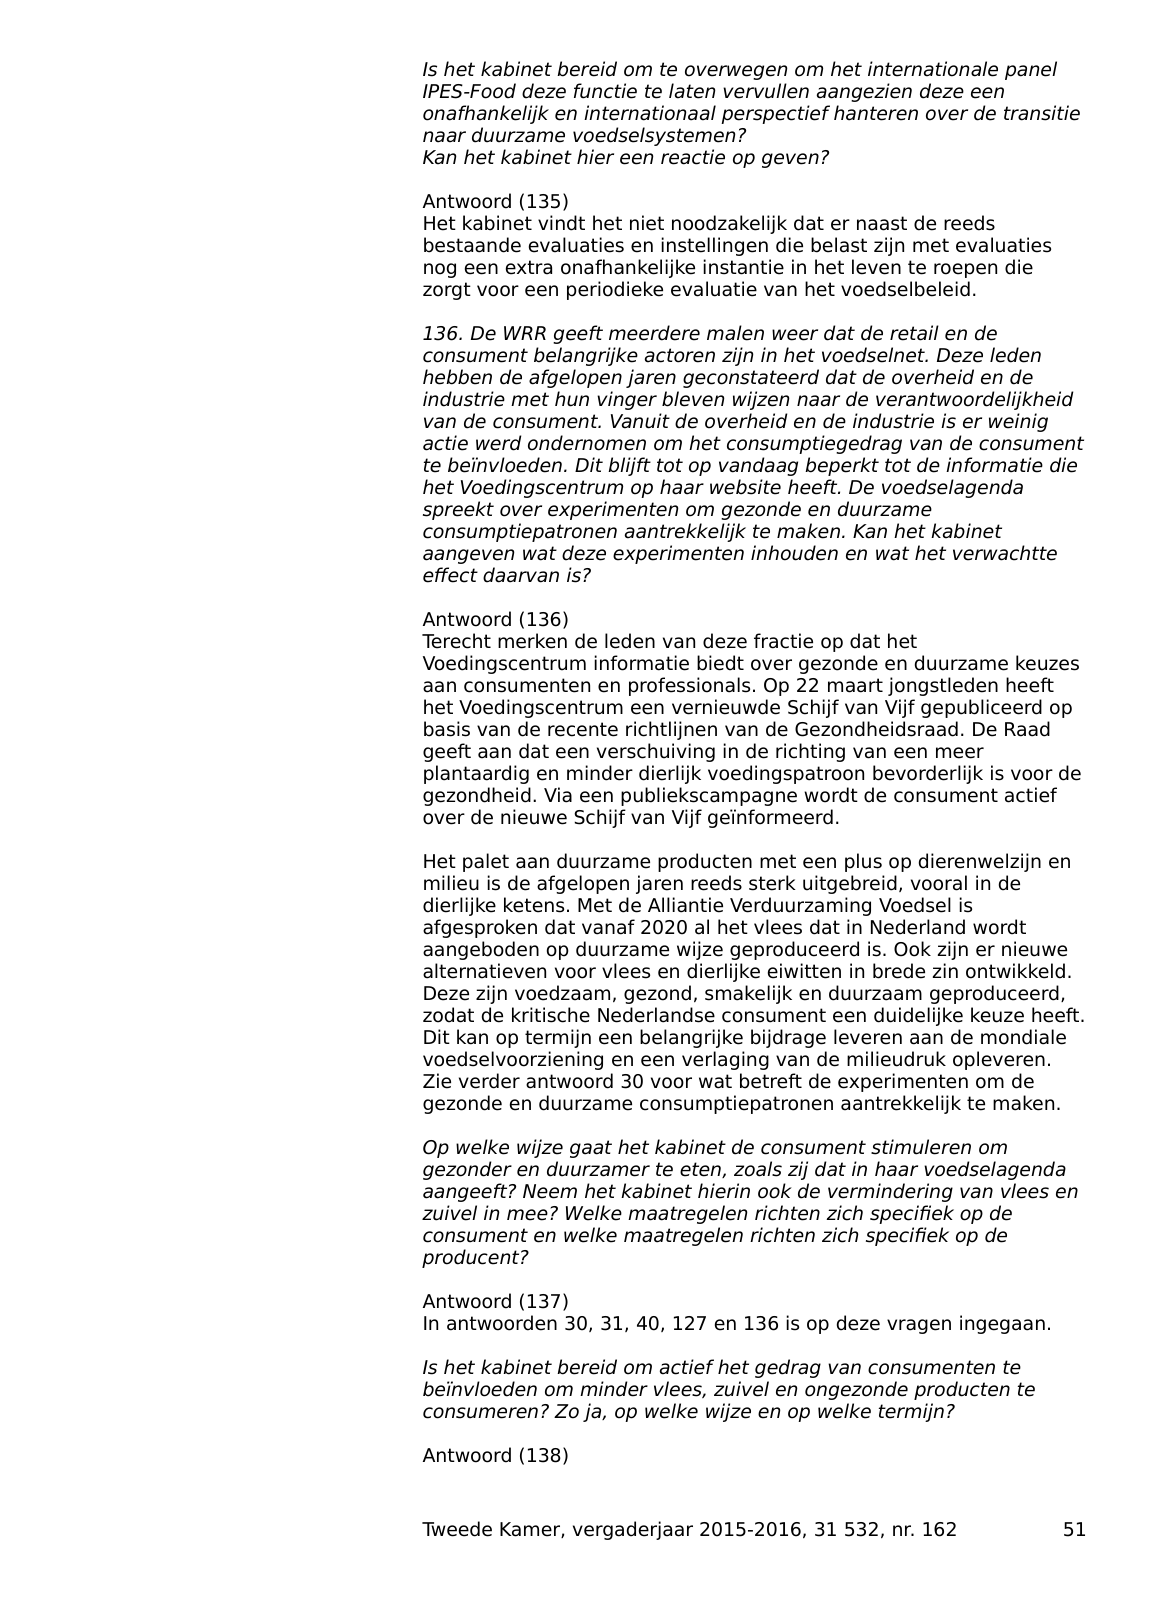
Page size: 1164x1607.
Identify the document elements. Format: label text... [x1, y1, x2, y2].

text Antwoord (135) [422, 191, 1087, 213]
text Het palet aan duurzame producten met een plus op dierenwelzijn en milieu is de afgelopen jaren reeds sterk uitgebreid, vooral in de dierlijke ketens. Met de Alliantie Verduurzaming Voedsel is afgesproken dat vanaf 2020 al het vlees dat in Nederland wordt aangeboden op duurzame wijze geproduceerd is. Ook zijn er nieuwe alternatieven voor vlees en dierlijke eiwitten in brede zin ontwikkeld. Deze zijn voedzaam, gezond, smakelijk en duurzaam geproduceerd, zodat de kritische Nederlandse consument een duidelijke keuze heeft. Dit kan op termijn een belangrijke bijdrage leveren aan de mondiale voedselvoorziening en een verlaging van de milieudruk opleveren. Zie verder antwoord 30 voor wat betreft de experimenten om de gezonde en duurzame consumptiepatronen aantrekkelijk te maken. [422, 851, 1087, 1115]
text In antwoorden 30, 31, 40, 127 en 136 is op deze vragen ingegaan. [422, 1313, 1087, 1335]
text Antwoord (136) [422, 609, 1087, 631]
text 136. De WRR geeft meerdere malen weer dat de retail en de consument belangrijke actoren zijn in het voedselnet. Deze leden hebben de afgelopen jaren geconstateerd dat de overheid en de industrie met hun vinger bleven wijzen naar de verantwoordelijkheid van de consument. Vanuit de overheid en de industrie is er weinig actie werd ondernomen om het consumptiegedrag van de consument te beïnvloeden. Dit blijft tot op vandaag beperkt tot de informatie die het Voedingscentrum op haar website heeft. De voedselagenda spreekt over experimenten om gezonde en duurzame consumptiepatronen aantrekkelijk te maken. Kan het kabinet aangeven wat deze experimenten inhouden en wat het verwachtte effect daarvan is? [422, 323, 1087, 587]
text Antwoord (137) [422, 1291, 1087, 1313]
text Antwoord (138) [422, 1445, 1087, 1467]
text Kan het kabinet hier een reactie op geven? [422, 147, 1087, 169]
text Op welke wijze gaat het kabinet de consument stimuleren om gezonder en duurzamer te eten, zoals zij dat in haar voedselagenda aangeeft? Neem het kabinet hierin ook de vermindering van vlees en zuivel in mee? Welke maatregelen richten zich specifiek op de consument en welke maatregelen richten zich specifiek op de producent? [422, 1137, 1087, 1269]
text Is het kabinet bereid om actief het gedrag van consumenten te beïnvloeden om minder vlees, zuivel en ongezonde producten te consumeren? Zo ja, op welke wijze en op welke termijn? [422, 1357, 1087, 1423]
text Is het kabinet bereid om te overwegen om het internationale panel IPES-Food deze functie te laten vervullen aangezien deze een onafhankelijk en internationaal perspectief hanteren over de transitie naar duurzame voedselsystemen? [422, 59, 1087, 147]
text Het kabinet vindt het niet noodzakelijk dat er naast de reeds bestaande evaluaties en instellingen die belast zijn met evaluaties nog een extra onafhankelijke instantie in het leven te roepen die zorgt voor een periodieke evaluatie van het voedselbeleid. [422, 213, 1087, 301]
text Terecht merken de leden van deze fractie op dat het Voedingscentrum informatie biedt over gezonde en duurzame keuzes aan consumenten en professionals. Op 22 maart jongstleden heeft het Voedingscentrum een vernieuwde Schijf van Vijf gepubliceerd op basis van de recente richtlijnen van de Gezondheidsraad. De Raad geeft aan dat een verschuiving in de richting van een meer plantaardig en minder dierlijk voedingspatroon bevorderlijk is voor de gezondheid. Via een publiekscampagne wordt de consument actief over de nieuwe Schijf van Vijf geïnformeerd. [422, 631, 1087, 829]
